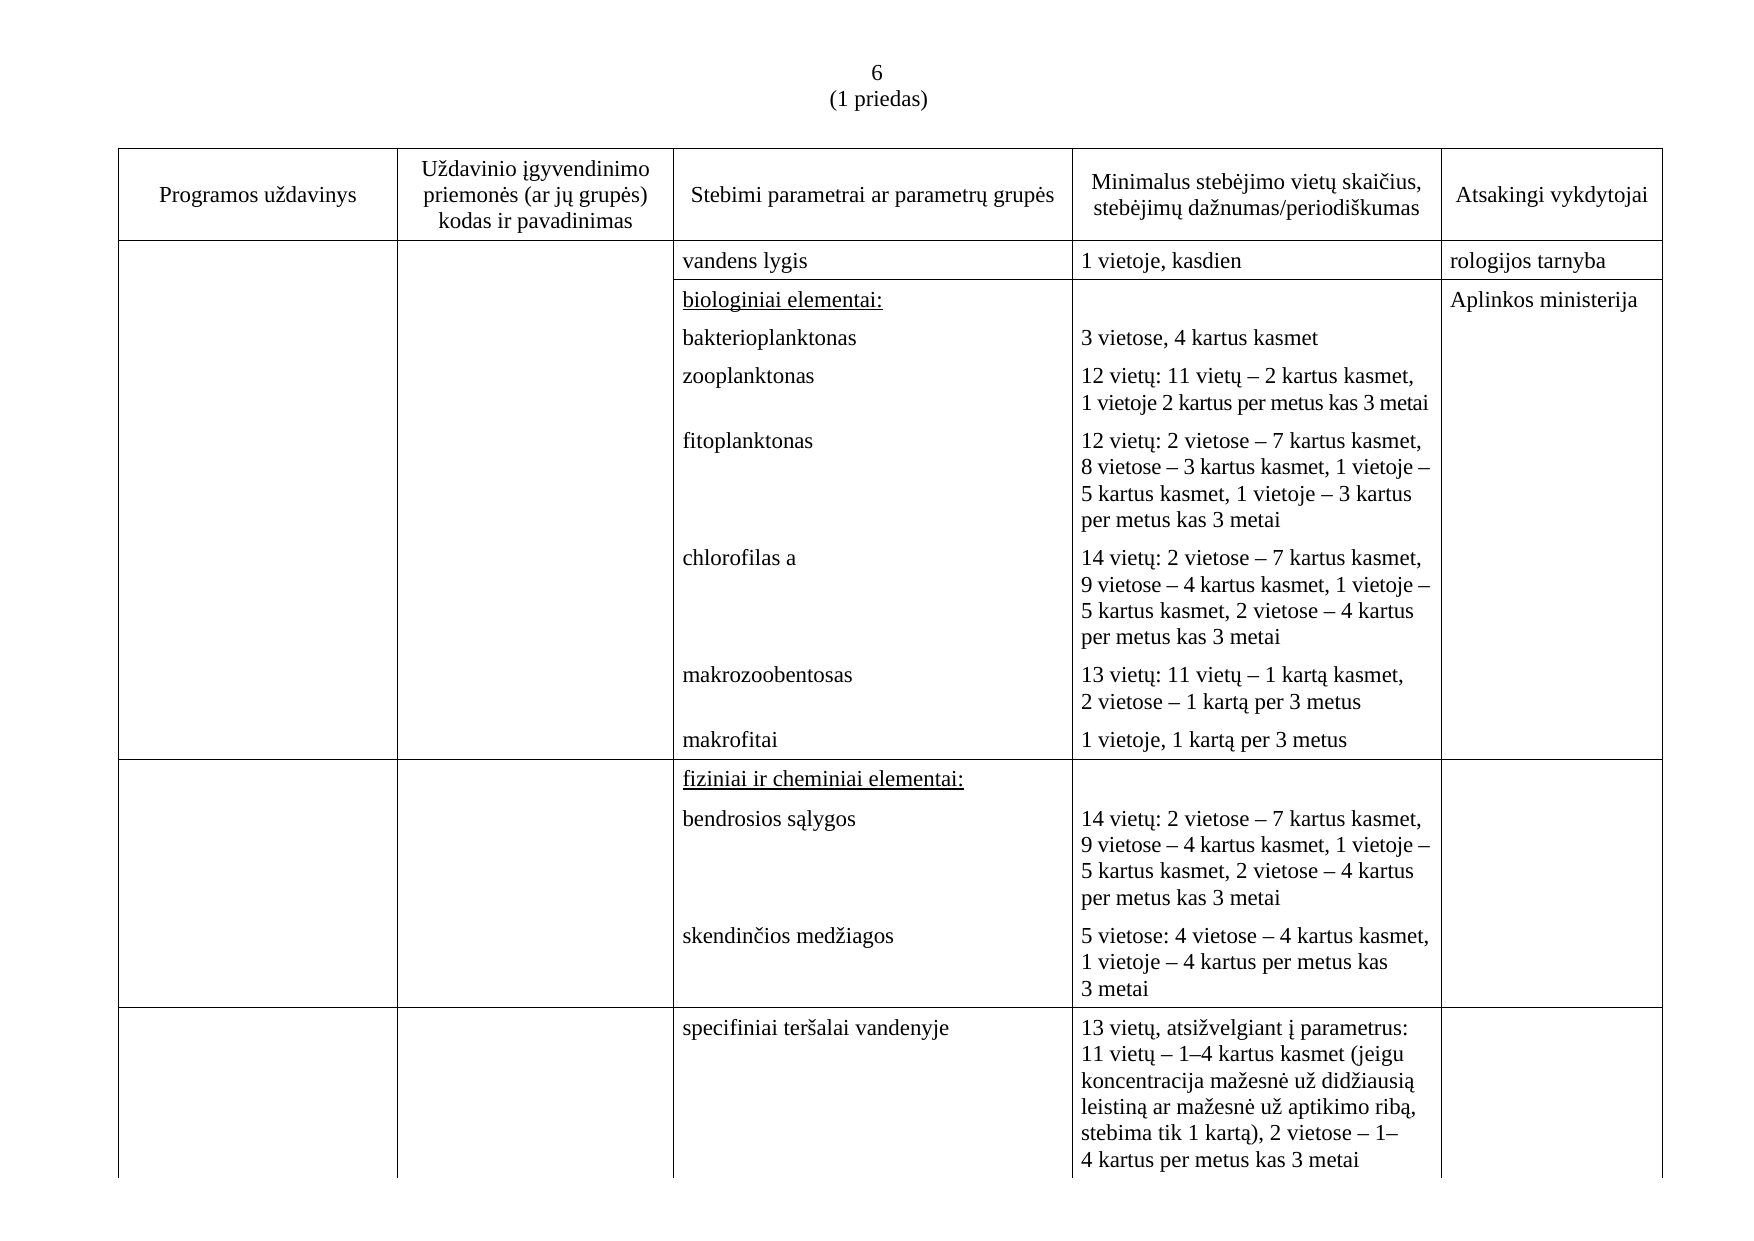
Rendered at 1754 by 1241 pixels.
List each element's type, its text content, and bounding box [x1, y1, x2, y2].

table_cell [398, 356, 673, 421]
table_cell [119, 241, 397, 279]
table_cell 14 vietų: 2 vietose – 7 kartus kasmet, 9 vietose – 4 kartus kasmet, 1 vietoje – 5 kartus kasmet, 2 vietose – 4 kartus per metus kas 3 metai [1073, 798, 1441, 916]
table_cell [1442, 356, 1662, 421]
table_cell [398, 916, 673, 1007]
table_header Programos uždavinys [119, 149, 397, 240]
table_cell [398, 538, 673, 656]
table_cell [398, 656, 673, 720]
table_cell [1442, 421, 1662, 538]
table_cell [398, 241, 673, 279]
table_cell [1442, 798, 1662, 916]
table_cell [398, 279, 673, 318]
table_cell 3 vietose, 4 kartus kasmet [1073, 318, 1441, 356]
table_cell 12 vietų: 11 vietų – 2 kartus kasmet, 1 vietoje 2 kartus per metus kas 3 metai [1073, 356, 1441, 421]
table_cell chlorofilas a [674, 538, 1072, 656]
table_cell [119, 356, 397, 421]
table_cell [119, 1008, 397, 1178]
table_cell 5 vietose: 4 vietose – 4 kartus kasmet, 1 vietoje – 4 kartus per metus kas 3 metai [1073, 916, 1441, 1007]
table_header Atsakingi vykdytojai [1442, 149, 1662, 240]
table_cell makrofitai [674, 720, 1072, 758]
table_cell [398, 318, 673, 356]
table_cell biologiniai elementai: [674, 280, 1072, 318]
table_cell [398, 1008, 673, 1178]
table_cell 1 vietoje, 1 kartą per 3 metus [1073, 720, 1441, 758]
table_cell [1073, 280, 1441, 318]
table_cell [1442, 538, 1662, 656]
table_cell [119, 720, 397, 758]
table_cell [398, 720, 673, 758]
table_cell rologijos tarnyba [1442, 241, 1662, 279]
table_header Uždavinio įgyvendinimo priemonės (ar jų grupės) kodas ir pavadinimas [398, 149, 673, 240]
table_cell [1442, 318, 1662, 356]
table_cell [119, 656, 397, 720]
table_cell [1442, 916, 1662, 1007]
table_cell specifiniai teršalai vandenyje [674, 1008, 1072, 1178]
table_cell [119, 538, 397, 656]
table_cell [1442, 760, 1662, 798]
table_cell Aplinkos ministerija [1442, 280, 1662, 318]
table_header Stebimi parametrai ar parametrų grupės [674, 149, 1072, 240]
table_cell 13 vietų: 11 vietų – 1 kartą kasmet, 2 vietose – 1 kartą per 3 metus [1073, 656, 1441, 720]
table_cell 13 vietų, atsižvelgiant į parametrus: 11 vietų – 1–4 kartus kasmet (jeigu koncentracija mažesnė už didžiausią leistiną ar mažesnė už aptikimo ribą, stebima tik 1 kartą), 2 vietose – 1–4 kartus per metus kas 3 metai [1073, 1008, 1441, 1178]
table_cell [398, 798, 673, 916]
table_cell [1442, 720, 1662, 758]
table_cell [119, 279, 397, 356]
table_cell makrozoobentosas [674, 656, 1072, 720]
table_cell zooplanktonas [674, 356, 1072, 421]
table_cell skendinčios medžiagos [674, 916, 1072, 1007]
table_cell [1442, 1008, 1662, 1178]
table_cell [1442, 656, 1662, 720]
table_cell fitoplanktonas [674, 421, 1072, 538]
table_header Minimalus stebėjimo vietų skaičius, stebėjimų dažnumas/periodiškumas [1073, 149, 1441, 240]
table_cell 14 vietų: 2 vietose – 7 kartus kasmet, 9 vietose – 4 kartus kasmet, 1 vietoje – 5 kartus kasmet, 2 vietose – 4 kartus per metus kas 3 metai [1073, 538, 1441, 656]
table_cell [119, 916, 397, 1007]
table_cell bakterioplanktonas [674, 318, 1072, 356]
table_cell [119, 760, 397, 916]
table_cell 12 vietų: 2 vietose – 7 kartus kasmet, 8 vietose – 3 kartus kasmet, 1 vietoje – 5 kartus kasmet, 1 vietoje – 3 kartus per metus kas 3 metai [1073, 421, 1441, 538]
table_cell [398, 421, 673, 538]
table_cell bendrosios sąlygos [674, 798, 1072, 916]
table_cell 1 vietoje, kasdien [1073, 241, 1441, 279]
table_cell [119, 421, 397, 538]
table_cell vandens lygis [674, 241, 1072, 279]
table_cell fiziniai ir cheminiai elementai: [674, 760, 1072, 798]
table_cell [1073, 760, 1441, 798]
table_cell [398, 760, 673, 798]
